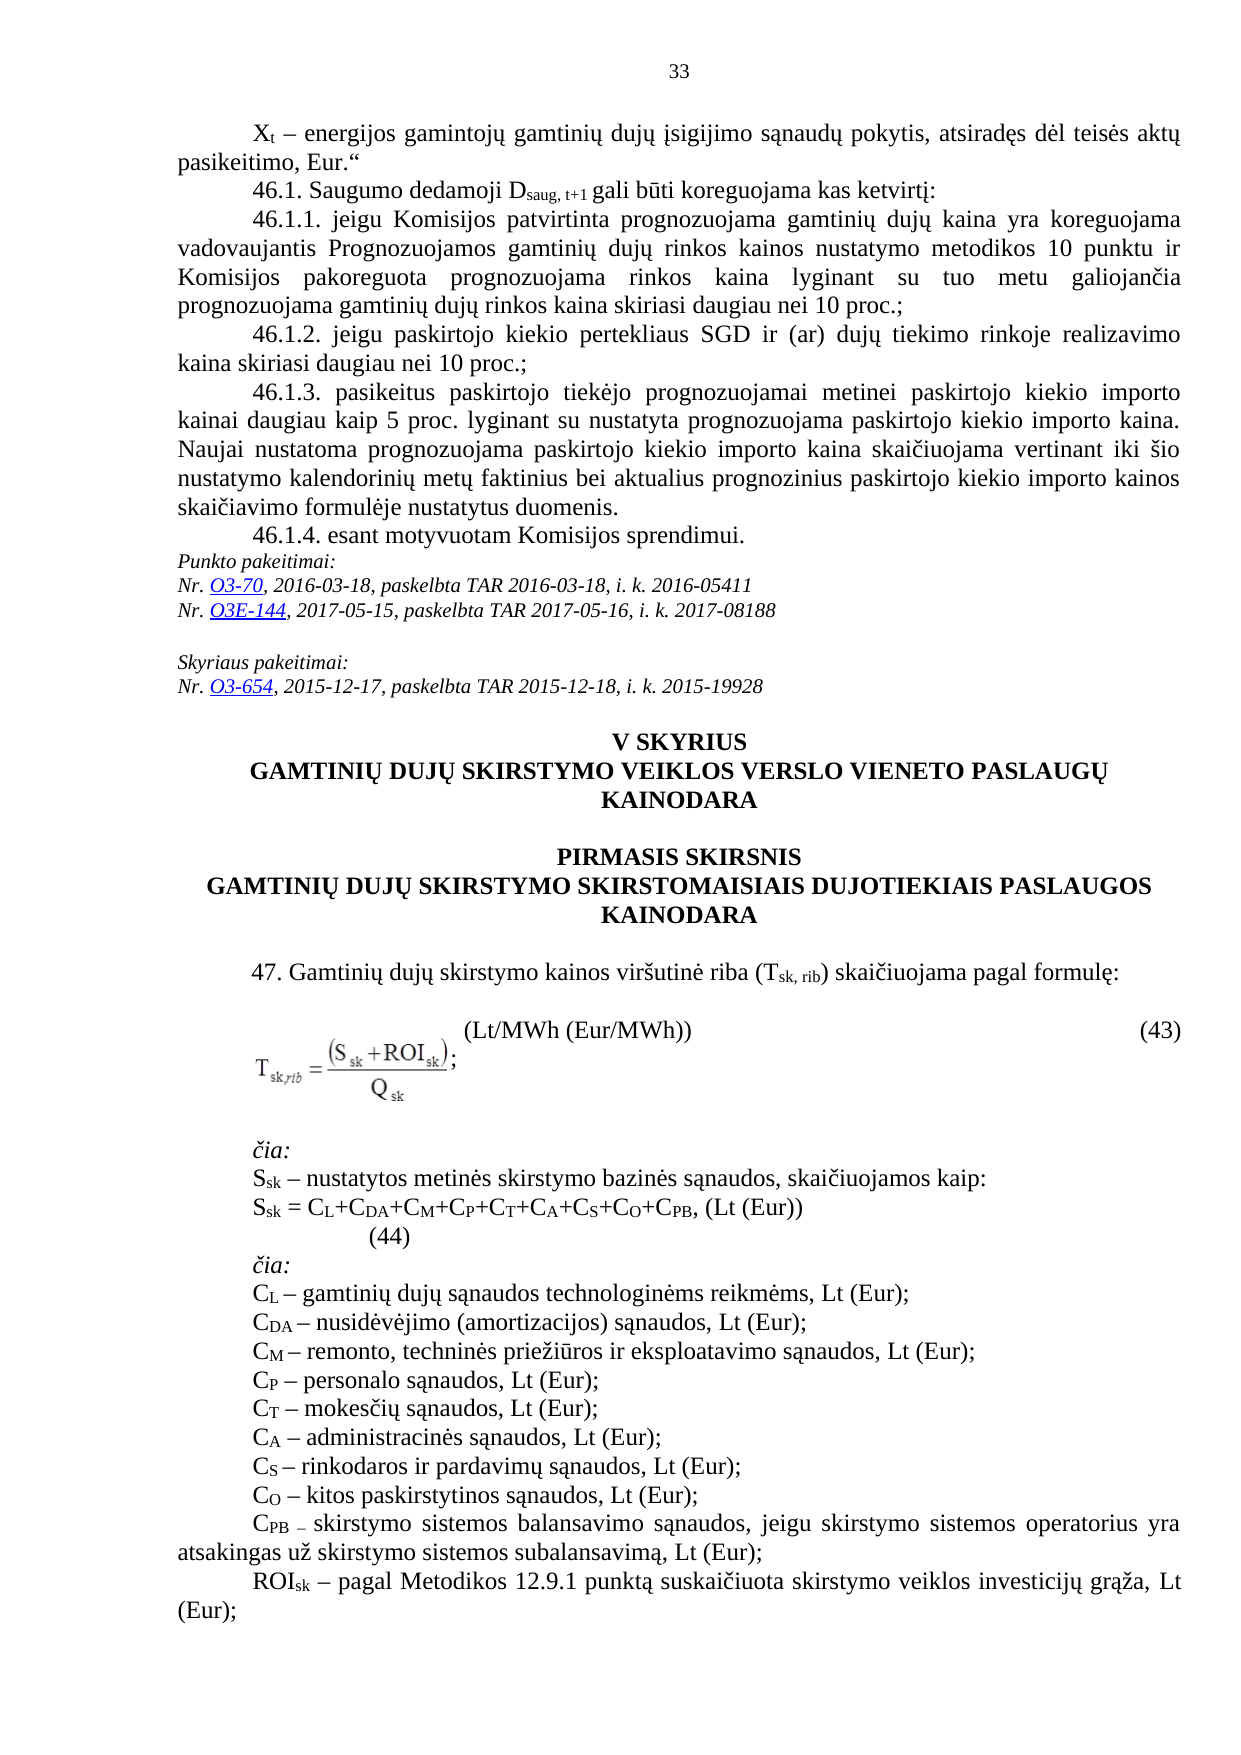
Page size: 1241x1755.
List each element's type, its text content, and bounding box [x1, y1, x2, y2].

text 46.1.1. jeigu Komisijos patvirtinta prognozuojama gamtinių dujų kaina yra koreguojama vadovaujantis Prognozuojamos gamtinių dujų rinkos kainos nustatymo metodikos 10 punktu ir Komisijos pakoreguota prognozuojama rinkos kaina lyginant su tuo metu galiojančia prognozuojama gamtinių dujų rinkos kaina skiriasi daugiau nei 10 proc.; [177, 204, 1181, 319]
text Skyriaus pakeitimai: [177, 650, 1181, 674]
text ; (Lt/MWh (Eur/MWh)) (43) [177, 1015, 1181, 1106]
text 46.1.2. jeigu paskirtojo kiekio pertekliaus SGD ir (ar) dujų tiekimo rinkoje realizavimo kaina skiriasi daugiau nei 10 proc.; [177, 319, 1181, 377]
text CO – kitos paskirstytinos sąnaudos, Lt (Eur); [177, 1480, 1181, 1508]
text CT – mokesčių sąnaudos, Lt (Eur); [177, 1393, 1181, 1422]
text GAMTINIŲ DUJŲ SKIRSTYMO VEIKLOS VERSLO VIENETO PASLAUGŲ KAINODARA [177, 756, 1181, 813]
text čia: [177, 1135, 1181, 1163]
text CA – administracinės sąnaudos, Lt (Eur); [177, 1422, 1181, 1451]
text Ssk – nustatytos metinės skirstymo bazinės sąnaudos, skaičiuojamos kaip: [177, 1163, 1181, 1192]
text 46.1. Saugumo dedamoji Dsaug, t+1 gali būti koreguojama kas ketvirtį: [177, 176, 1181, 204]
text CL – gamtinių dujų sąnaudos technologinėms reikmėms, Lt (Eur); [177, 1278, 1181, 1307]
text CP – personalo sąnaudos, Lt (Eur); [177, 1365, 1181, 1393]
text Nr. O3E-144, 2017-05-15, paskelbta TAR 2017-05-16, i. k. 2017-08188 [177, 597, 1181, 622]
text GAMTINIŲ DUJŲ SKIRSTYMO SKIRSTOMAISIAIS DUJOTIEKIAIS PASLAUGOS KAINODARA [177, 871, 1181, 928]
text Nr. O3-654, 2015-12-17, paskelbta TAR 2015-12-18, i. k. 2015-19928 [177, 674, 1181, 698]
text V SKYRIUS [177, 727, 1181, 756]
text 46.1.3. pasikeitus paskirtojo tiekėjo prognozuojamai metinei paskirtojo kiekio importo kainai daugiau kaip 5 proc. lyginant su nustatyta prognozuojama paskirtojo kiekio importo kaina. Naujai nustatoma prognozuojama paskirtojo kiekio importo kaina skaičiuojama vertinant iki šio nustatymo kalendorinių metų faktinius bei aktualius prognozinius paskirtojo kiekio importo kainos skaičiavimo formulėje nustatytus duomenis. [177, 377, 1181, 521]
text Ssk = CL+CDA+CM+CP+CT+CA+CS+CO+CPB, (Lt (Eur)) (44) [177, 1192, 1181, 1250]
text Xt – energijos gamintojų gamtinių dujų įsigijimo sąnaudų pokytis, atsiradęs dėl teisės aktų pasikeitimo, Eur.“ [177, 118, 1181, 176]
text CPB – skirstymo sistemos balansavimo sąnaudos, jeigu skirstymo sistemos operatorius yra atsakingas už skirstymo sistemos subalansavimą, Lt (Eur); [177, 1508, 1181, 1566]
text CS – rinkodaros ir pardavimų sąnaudos, Lt (Eur); [177, 1451, 1181, 1480]
text Punkto pakeitimai: [177, 549, 1181, 573]
text čia: [177, 1250, 1181, 1278]
text ROIsk – pagal Metodikos 12.9.1 punktą suskaičiuota skirstymo veiklos investicijų grąža, Lt (Eur); [177, 1566, 1181, 1623]
text 47. Gamtinių dujų skirstymo kainos viršutinė riba (Tsk, rib) skaičiuojama pagal formulę: [177, 957, 1181, 986]
text CM – remonto, techninės priežiūros ir eksploatavimo sąnaudos, Lt (Eur); [177, 1336, 1181, 1365]
text Nr. O3-70, 2016-03-18, paskelbta TAR 2016-03-18, i. k. 2016-05411 [177, 573, 1181, 597]
text CDA – nusidėvėjimo (amortizacijos) sąnaudos, Lt (Eur); [177, 1307, 1181, 1336]
text PIRMASIS SKIRSNIS [177, 842, 1181, 871]
text 46.1.4. esant motyvuotam Komisijos sprendimui. [177, 521, 1181, 549]
